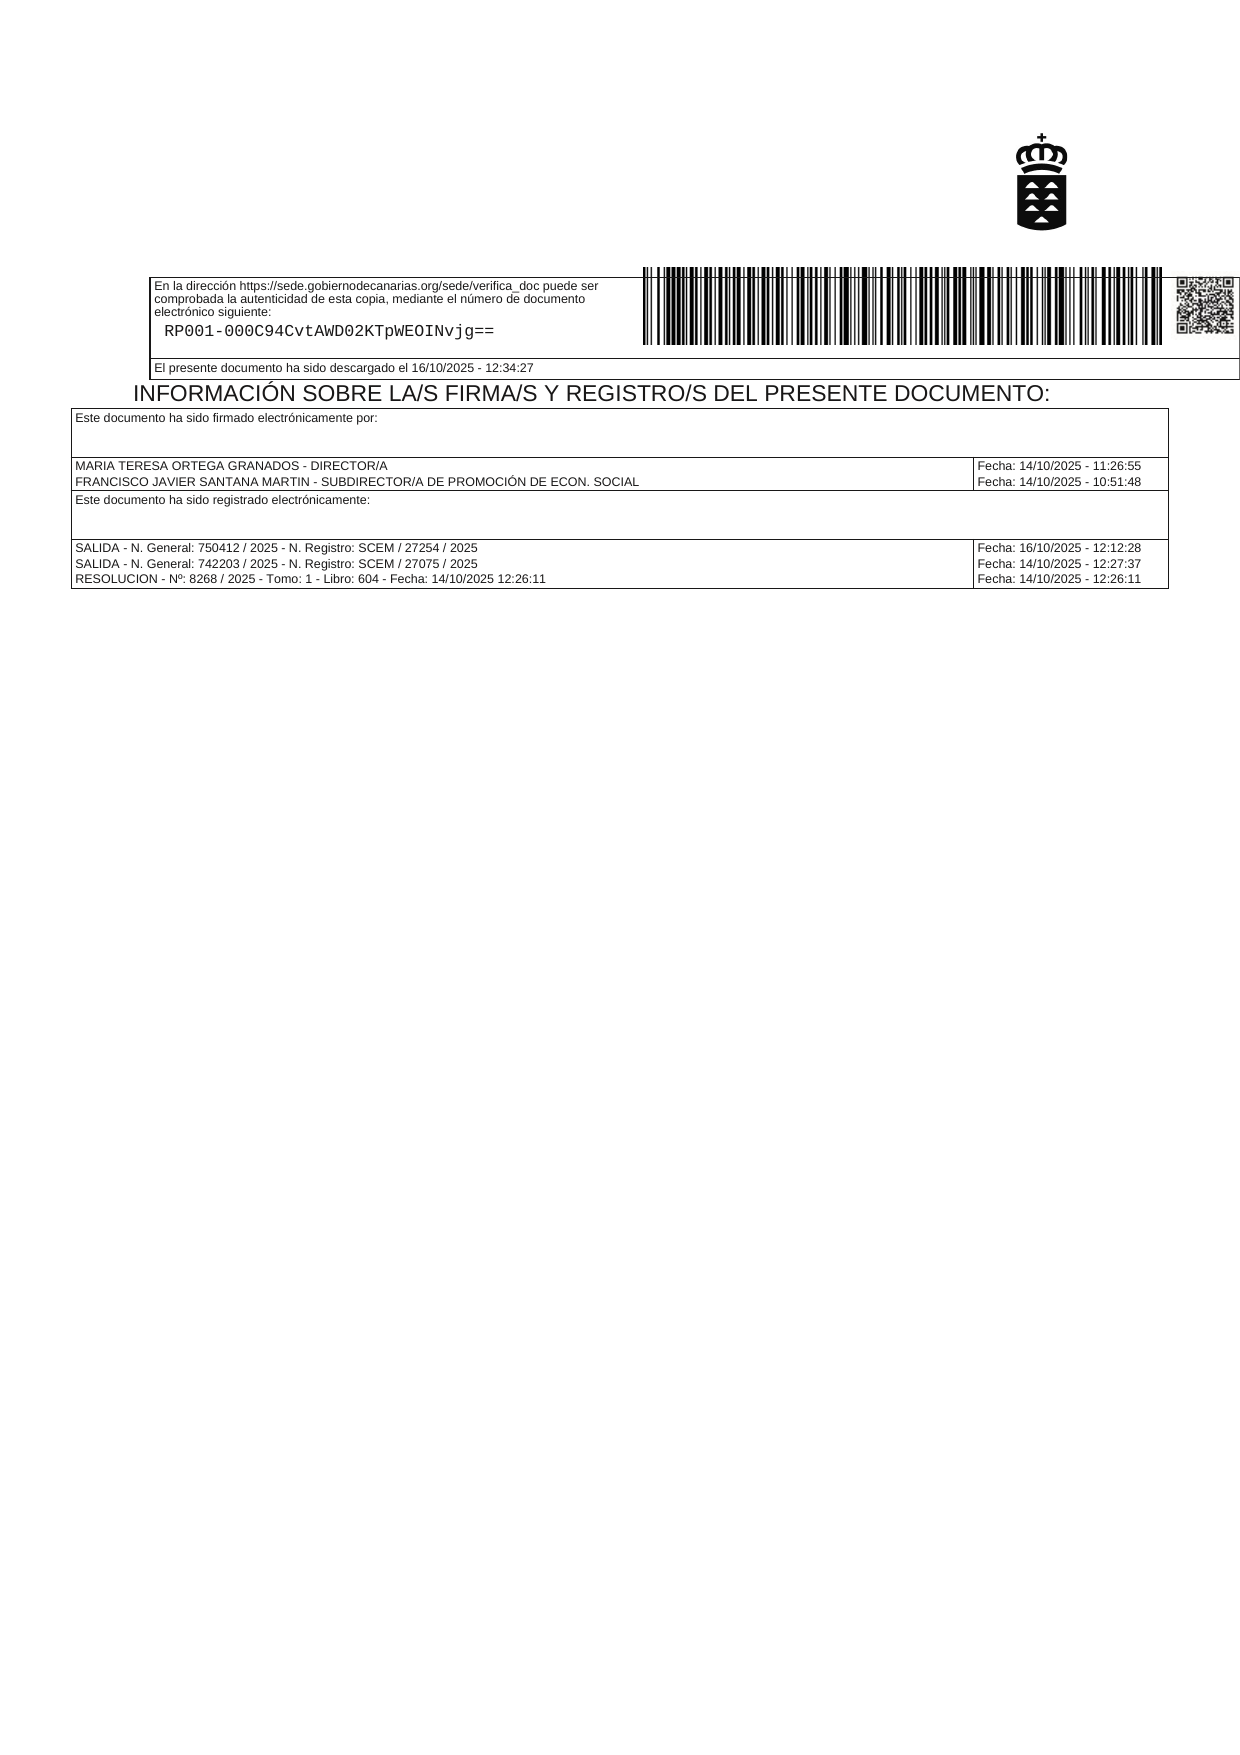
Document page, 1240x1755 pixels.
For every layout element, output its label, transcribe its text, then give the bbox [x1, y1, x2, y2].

table_cell SALIDA - N. General: 750412 / 2025 - N. Registro: SCEM / 27254 / 2025 SALIDA - N. General: 742203 / 2025 - N. Registro: SCEM / 27075 / 2025 RESOLUCION - Nº: 8268 / 2025 - Tomo: 1 - Libro: 604 - Fecha: 14/10/2025 12:26:11 [72, 540, 973, 588]
table_cell [973, 491, 1168, 539]
text INFORMACIÓN SOBRE LA/S FIRMA/S Y REGISTRO/S DEL PRESENTE DOCUMENTO: [133, 380, 1089, 406]
table_cell Este documento ha sido registrado electrónicamente: [72, 491, 973, 539]
table_cell MARIA TERESA ORTEGA GRANADOS - DIRECTOR/A FRANCISCO JAVIER SANTANA MARTIN - SUBDIRECTOR/A DE PROMOCIÓN DE ECON. SOCIAL [72, 458, 973, 490]
table_cell El presente documento ha sido descargado el 16/10/2025 - 12:34:27 [151, 359, 1239, 379]
table_header En la dirección https://sede.gobiernodecanarias.org/sede/verifica_doc puede ser comprobada la autenticidad de esta copia, mediante el número de documento electrónico siguiente: RP001-000C94CvtAWD02KTpWEOINvjg== [151, 278, 1239, 358]
table_header [973, 409, 1168, 457]
table_header Este documento ha sido firmado electrónicamente por: [72, 409, 973, 457]
table_cell Fecha: 14/10/2025 - 11:26:55 Fecha: 14/10/2025 - 10:51:48 [974, 458, 1168, 490]
table_cell Fecha: 16/10/2025 - 12:12:28 Fecha: 14/10/2025 - 12:27:37 Fecha: 14/10/2025 - 12:26:11 [974, 540, 1168, 588]
